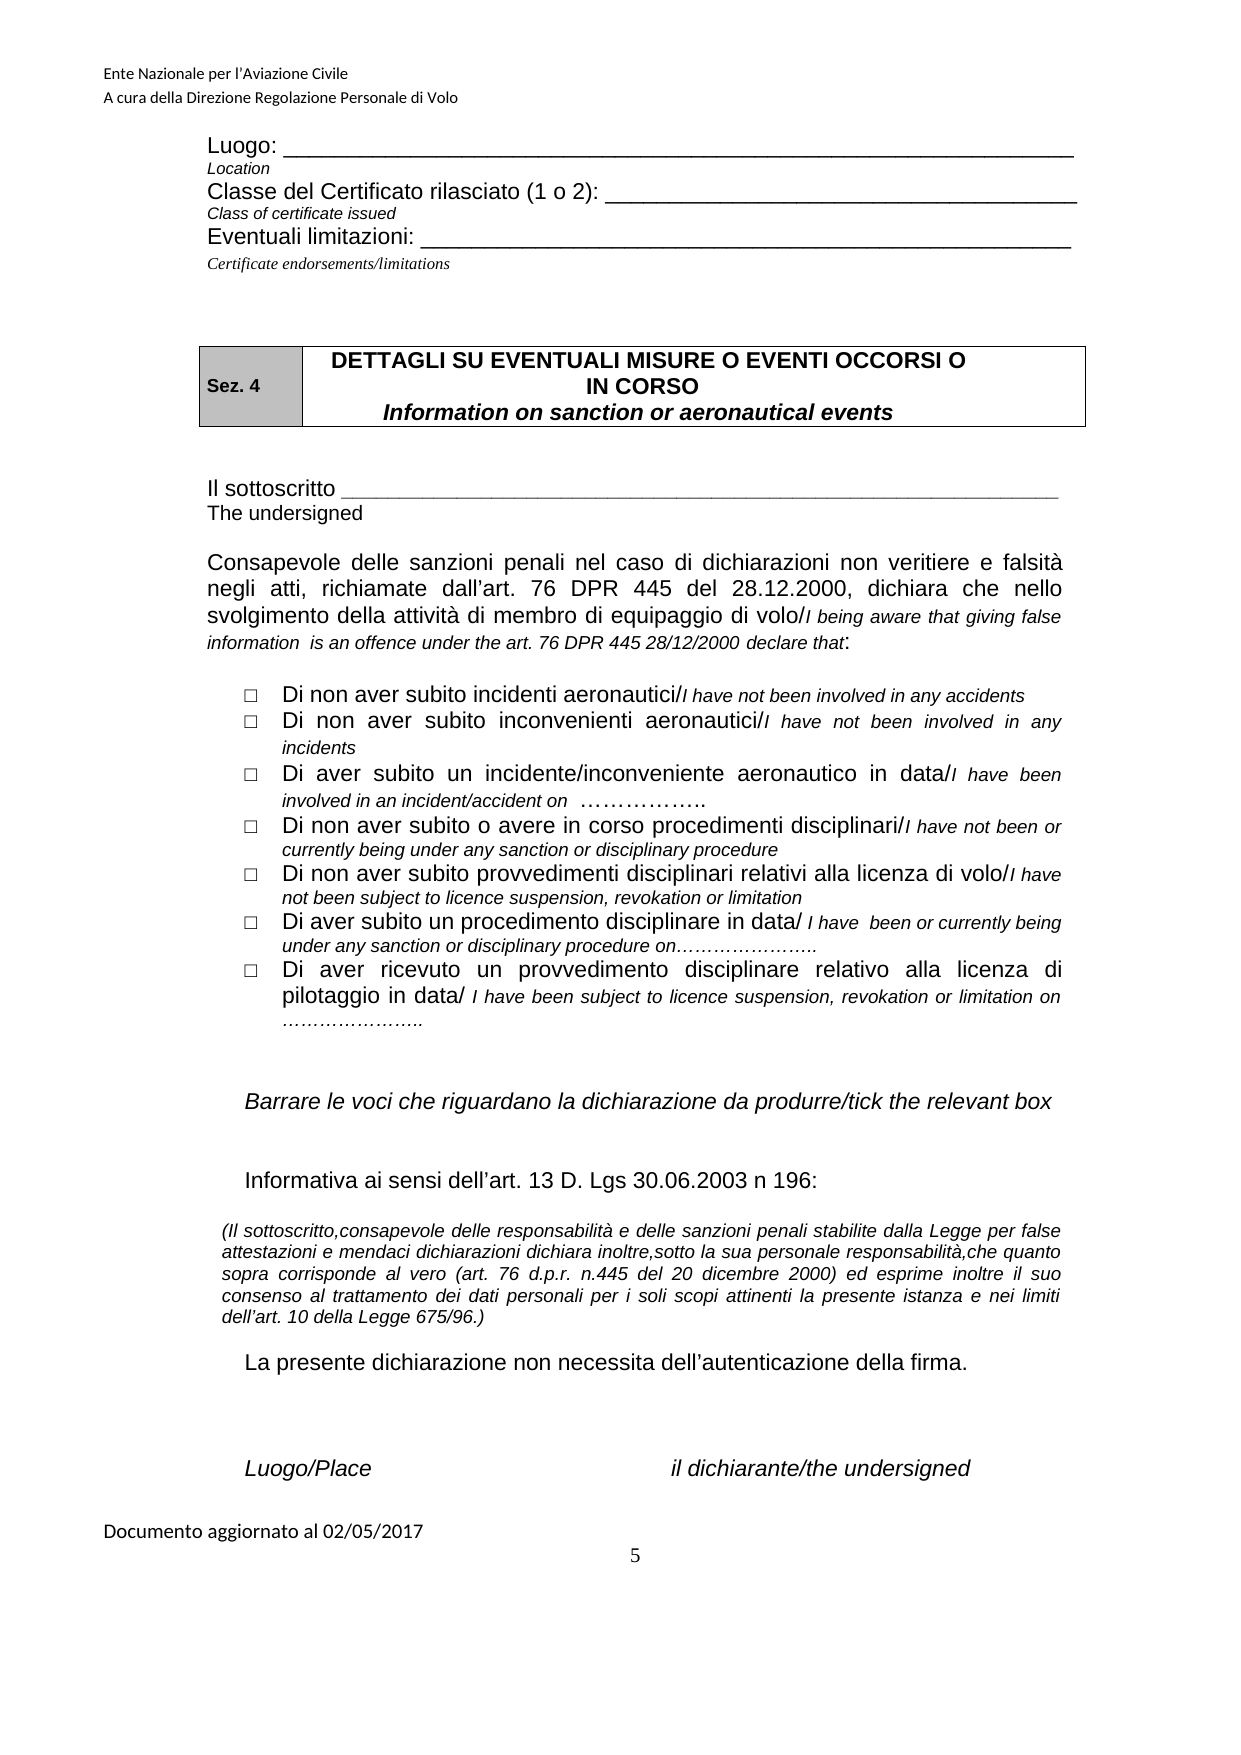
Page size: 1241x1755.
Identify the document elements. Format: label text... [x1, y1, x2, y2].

list Di non aver subito provvedimenti disciplinari relativi alla licenza di volo/I have not been subject to licence suspension, revokation or limitation [244, 860, 1063, 908]
text The undersigned [207, 501, 1063, 525]
text Barrare le voci che riguardano la dichiarazione da produrre/tick the relevant box [244, 1088, 1063, 1114]
table_header DETTAGLI SU EVENTUALI MISURE O EVENTI OCCORSI O IN CORSO Information on sanction or aeronautical events [303, 347, 1085, 426]
list Di aver ricevuto un provvedimento disciplinare relativo alla licenza di pilotaggio in data/ I have been subject to licence suspension, revokation or limitation on ………………….. [244, 956, 1063, 1030]
text Location [207, 158, 1078, 178]
text Consapevole delle sanzioni penali nel caso di dichiarazioni non veritiere e falsità negli atti, richiamate dall’art. 76 DPR 445 del 28.12.2000, dichiara che nello svolgimento della attività di membro di equipaggio di volo/I being aware that giving false information is an offence under the art. 76 DPR 445 28/12/2000 declare that: [207, 549, 1063, 654]
list Di aver subito un procedimento disciplinare in data/ I have been or currently being under any sanction or disciplinary procedure on………………….. [244, 908, 1063, 956]
list Di aver subito un incidente/inconveniente aeronautico in data/I have been involved in an incident/accident on …………….. [244, 760, 1063, 812]
text Class of certificate issued [207, 204, 1078, 223]
text Informativa ai sensi dell’art. 13 D. Lgs 30.06.2003 n 196: [244, 1167, 1063, 1193]
table_header Sez. 4 [200, 347, 302, 426]
text Luogo/Place il dichiarante/the undersigned [244, 1454, 1063, 1481]
list Di non aver subito o avere in corso procedimenti disciplinari/I have not been or currently being under any sanction or disciplinary procedure [244, 812, 1063, 860]
text (Il sottoscritto,consapevole delle responsabilità e delle sanzioni penali stabilite dalla Legge per false attestazioni e mendaci dichiarazioni dichiara inoltre,sotto la sua personale responsabilità,che quanto sopra corrisponde al vero (art. 76 d.p.r. n.445 del 20 dicembre 2000) ed esprime inoltre il suo consenso al trattamento dei dati personali per i soli scopi attinenti la presente istanza e nei limiti dell’art. 10 della Legge 675/96.) [222, 1220, 1063, 1327]
text Eventuali limitazioni: ___________________________________________________ [207, 223, 1078, 249]
text La presente dichiarazione non necessita dell’autenticazione della firma. [244, 1349, 1063, 1375]
text Luogo: ______________________________________________________________ [207, 132, 1078, 158]
text Certificate endorsements/limitations [207, 249, 1078, 274]
list Di non aver subito inconvenienti aeronautici/I have not been involved in any incidents [244, 707, 1063, 760]
text Il sottoscritto ______________________________________________________________ [207, 474, 1063, 501]
text Classe del Certificato rilasciato (1 o 2): _____________________________________ [207, 178, 1078, 204]
list Di non aver subito incidenti aeronautici/I have not been involved in any accidents [244, 681, 1063, 707]
